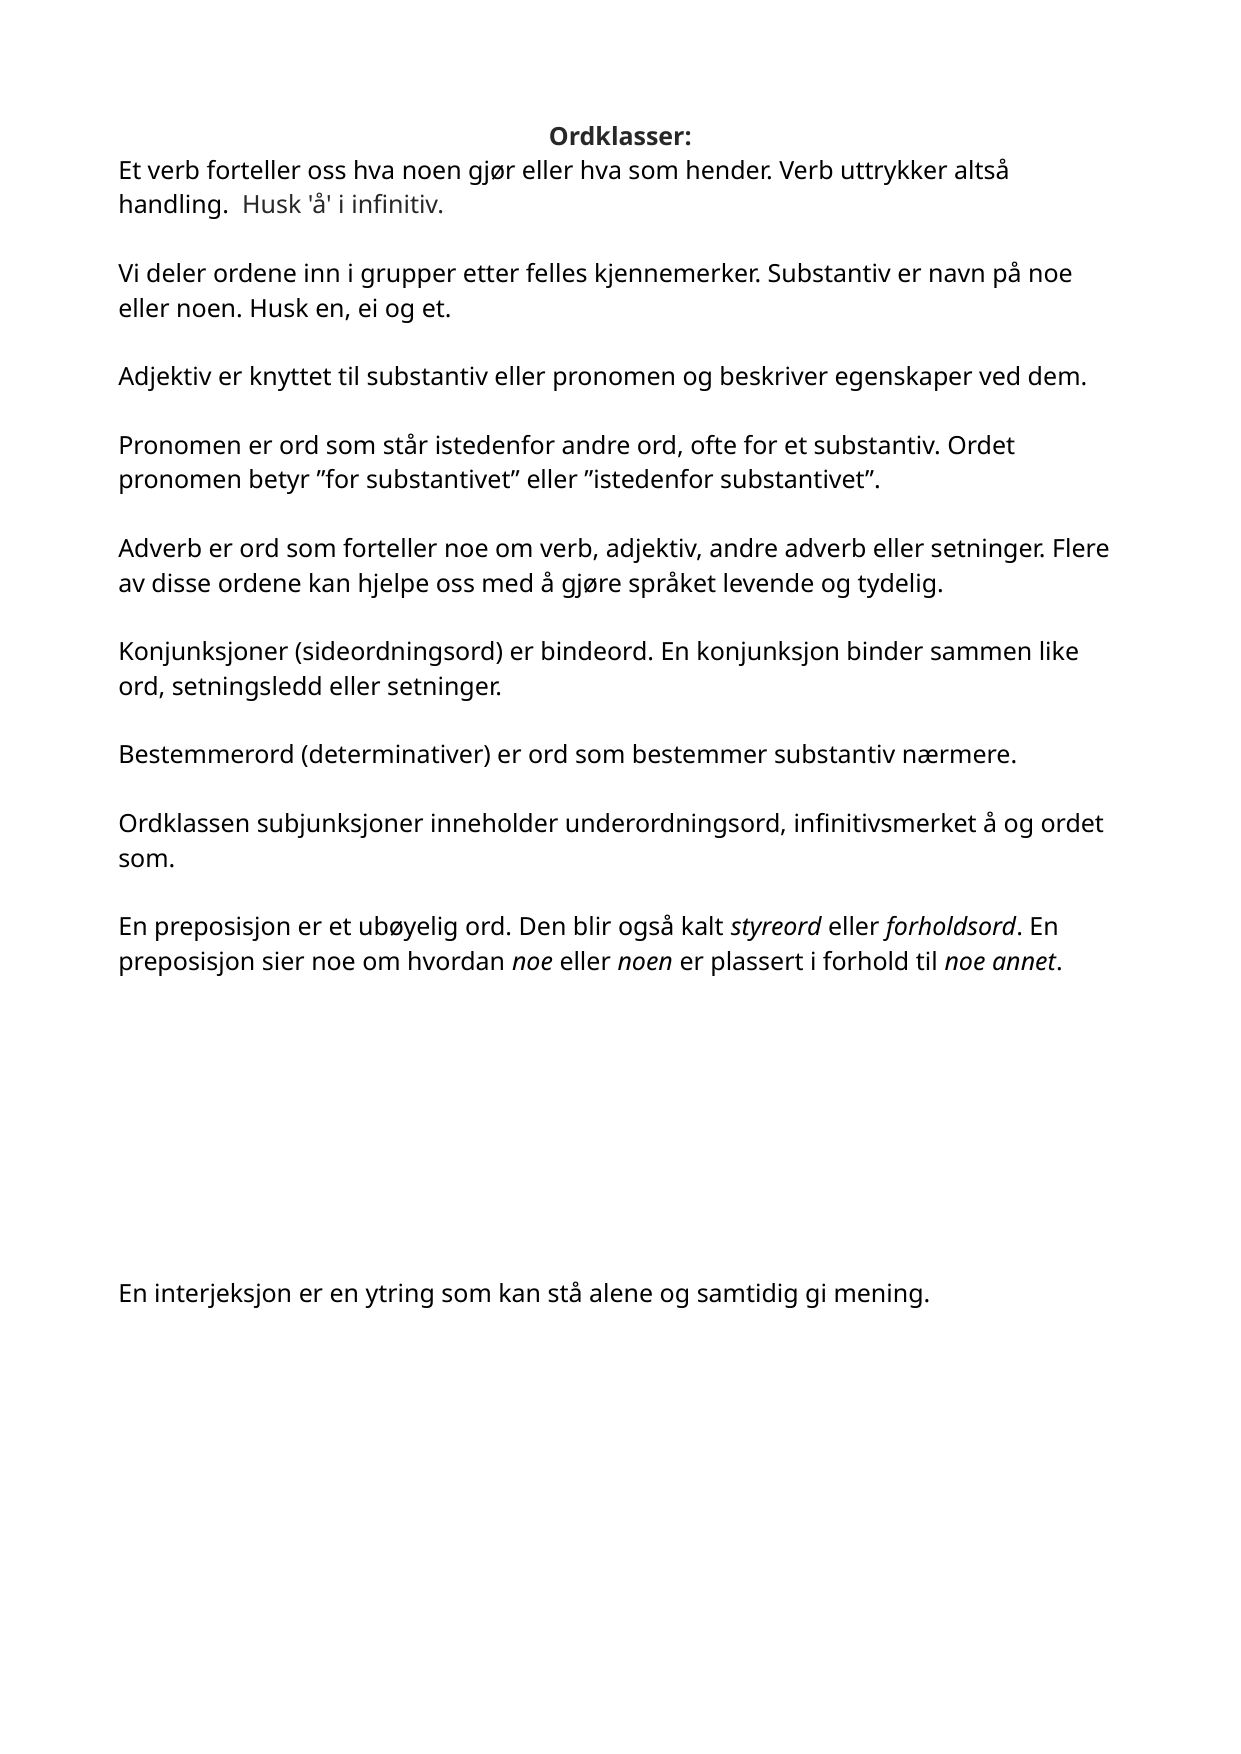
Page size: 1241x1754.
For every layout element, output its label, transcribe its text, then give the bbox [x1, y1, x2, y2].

text Vi deler ordene inn i grupper etter felles kjennemerker. Substantiv er navn på noe eller noen. Husk en, ei og et. [118, 256, 1122, 324]
text Adjektiv er knyttet til substantiv eller pronomen og beskriver egenskaper ved dem. [118, 359, 1122, 393]
text Pronomen er ord som står istedenfor andre ord, ofte for et substantiv. Ordet pronomen betyr ”for substantivet” eller ”istedenfor substantivet”. [118, 427, 1122, 496]
text En interjeksjon er en ytring som kan stå alene og samtidig gi mening. [118, 1275, 1122, 1310]
text En preposisjon er et ubøyelig ord. Den blir også kalt styreord eller forholdsord. En preposisjon sier noe om hvordan noe eller noen er plassert i forhold til noe annet. [118, 909, 1122, 977]
text Bestemmerord (determinativer) er ord som bestemmer substantiv nærmere. [118, 737, 1122, 771]
text Ordklassen subjunksjoner inneholder underordningsord, infinitivsmerket å og ordet som. [118, 806, 1122, 874]
text Ordklasser: [118, 118, 1122, 152]
text Konjunksjoner (sideordningsord) er bindeord. En konjunksjon binder sammen like ord, setningsledd eller setninger. [118, 634, 1122, 702]
text Adverb er ord som forteller noe om verb, adjektiv, andre adverb eller setninger. Flere av disse ordene kan hjelpe oss med å gjøre språket levende og tydelig. [118, 531, 1122, 599]
text Et verb forteller oss hva noen gjør eller hva som hender. Verb uttrykker altså handling. Husk 'å' i infinitiv. [118, 152, 1122, 221]
